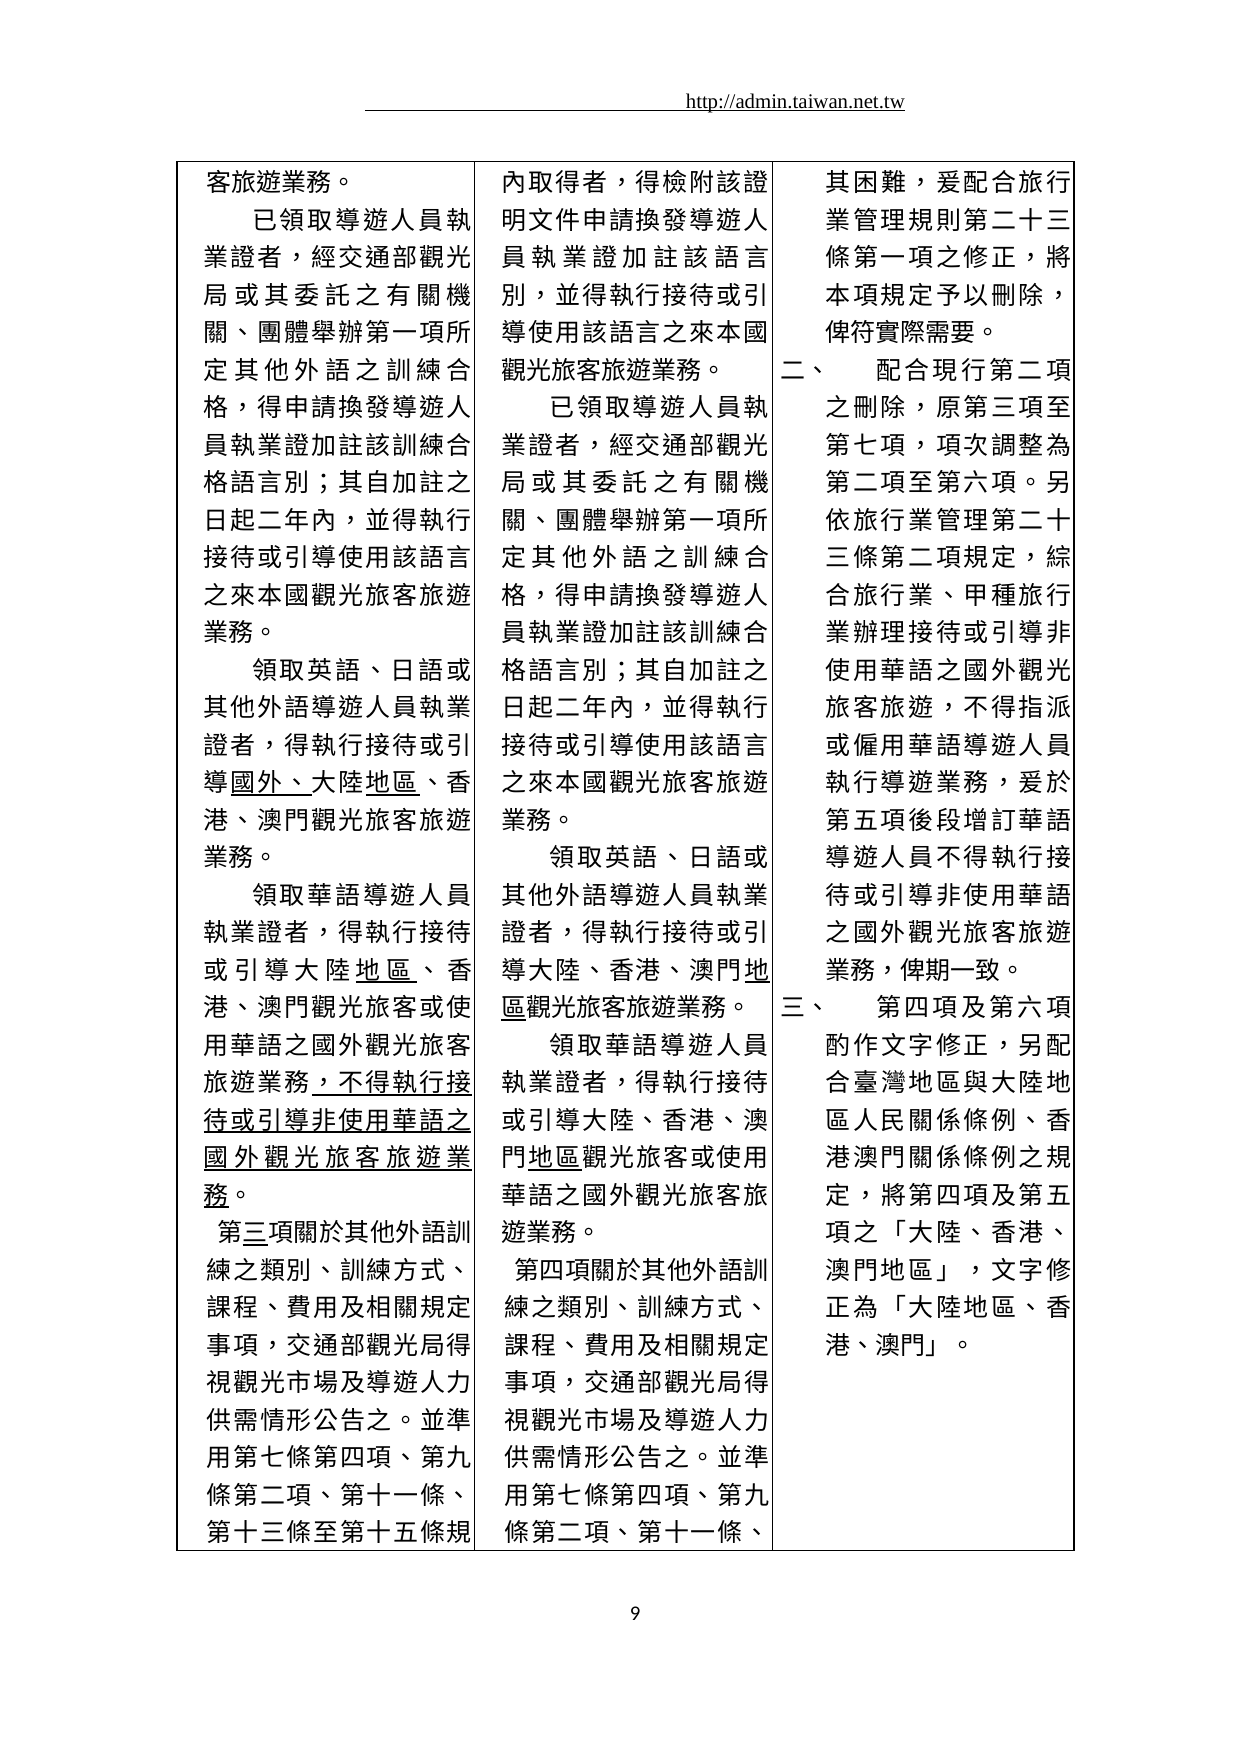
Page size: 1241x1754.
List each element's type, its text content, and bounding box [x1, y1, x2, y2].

table_cell 其困難，爰配合旅行業管理規則第二十三條第一項之修正，將本項規定予以刪除，俾符實際需要。 配合現行第二項之刪除，原第三項至第七項，項次調整為第二項至第六項。另依旅行業管理第二十三條第二項規定，綜合旅行業、甲種旅行業辦理接待或引導非使用華語之國外觀光旅客旅遊，不得指派或僱用華語導遊人員執行導遊業務，爰於第五項後段增訂華語導遊人員不得執行接待或引導非使用華語之國外觀光旅客旅遊業務，俾期一致。 第四項及第六項酌作文字修正，另配合臺灣地區與大陸地區人民關係條例、香港澳門關係條例之規定，將第四項及第五項之「大陸、香港、澳門地區」，文字修正為「大陸地區、香港、澳門」。 [773, 162, 1073, 1550]
table_cell 客旅遊業務。 已領取導遊人員執業證者，經交通部觀光局或其委託之有關機關、團體舉辦第一項所定其他外語之訓練合格，得申請換發導遊人員執業證加註該訓練合格語言別；其自加註之日起二年內，並得執行接待或引導使用該語言之來本國觀光旅客旅遊業務。 領取英語、日語或其他外語導遊人員執業證者，得執行接待或引導國外、大陸地區、香港、澳門觀光旅客旅遊業務。 領取華語導遊人員執業證者，得執行接待或引導大陸地區、香港、澳門觀光旅客或使用華語之國外觀光旅客旅遊業務，不得執行接待或引導非使用華語之國外觀光旅客旅遊業務。 第三項關於其他外語訓練之類別、訓練方式、課程、費用及相關規定事項，交通部觀光局得視觀光市場及導遊人力供需情形公告之。並準用第七條第四項、第九條第二項、第十一條、第十三條至第十五條規 [178, 162, 474, 1550]
table_cell 內取得者，得檢附該證明文件申請換發導遊人員執業證加註該語言別，並得執行接待或引導使用該語言之來本國觀光旅客旅遊業務。 已領取導遊人員執業證者，經交通部觀光局或其委託之有關機關、團體舉辦第一項所定其他外語之訓練合格，得申請換發導遊人員執業證加註該訓練合格語言別；其自加註之日起二年內，並得執行接待或引導使用該語言之來本國觀光旅客旅遊業務。 領取英語、日語或其他外語導遊人員執業證者，得執行接待或引導大陸、香港、澳門地區觀光旅客旅遊業務。 領取華語導遊人員執業證者，得執行接待或引導大陸、香港、澳門地區觀光旅客或使用華語之國外觀光旅客旅遊業務。 第四項關於其他外語訓練之類別、訓練方式、課程、費用及相關規定事項，交通部觀光局得視觀光市場及導遊人力供需情形公告之。並準用第七條第四項、第九條第二項、第十一條、 [475, 162, 772, 1550]
